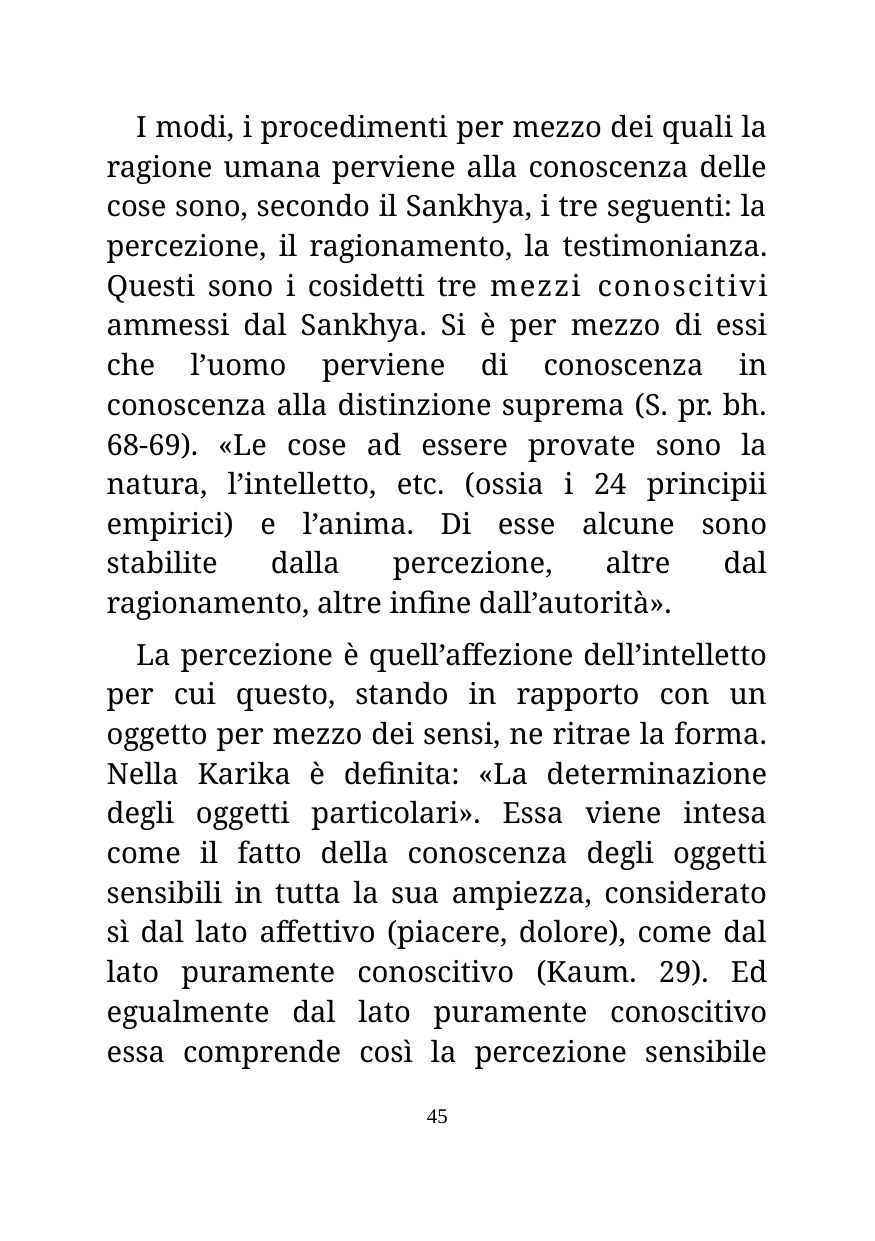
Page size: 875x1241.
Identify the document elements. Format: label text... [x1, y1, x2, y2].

text La percezione è quell’affezione dell’intelletto per cui questo, stando in rapporto con un oggetto per mezzo dei sensi, ne ritrae la forma. Nella Karika è definita: «La determinazione degli oggetti particolari». Essa viene intesa come il fatto della conoscenza degli oggetti sensibili in tutta la sua ampiezza, considerato sì dal lato affettivo (piacere, dolore), come dal lato puramente conoscitivo (Kaum. 29). Ed egualmente dal lato puramente conoscitivo essa comprende così la percezione sensibile [106, 634, 768, 1071]
text I modi, i procedimenti per mezzo dei quali la ragione umana perviene alla conoscenza delle cose sono, secondo il Sankhya, i tre seguenti: la percezione, il ragionamento, la testimonianza. Questi sono i cosidetti tre mezzi conoscitivi ammessi dal Sankhya. Si è per mezzo di essi che l’uomo perviene di conoscenza in conoscenza alla distinzione suprema (S. pr. bh. 68-69). «Le cose ad essere provate sono la natura, l’intelletto, etc. (ossia i 24 principii empirici) e l’anima. Di esse alcune sono stabilite dalla percezione, altre dal ragionamento, altre infine dall’autorità». [106, 106, 768, 622]
